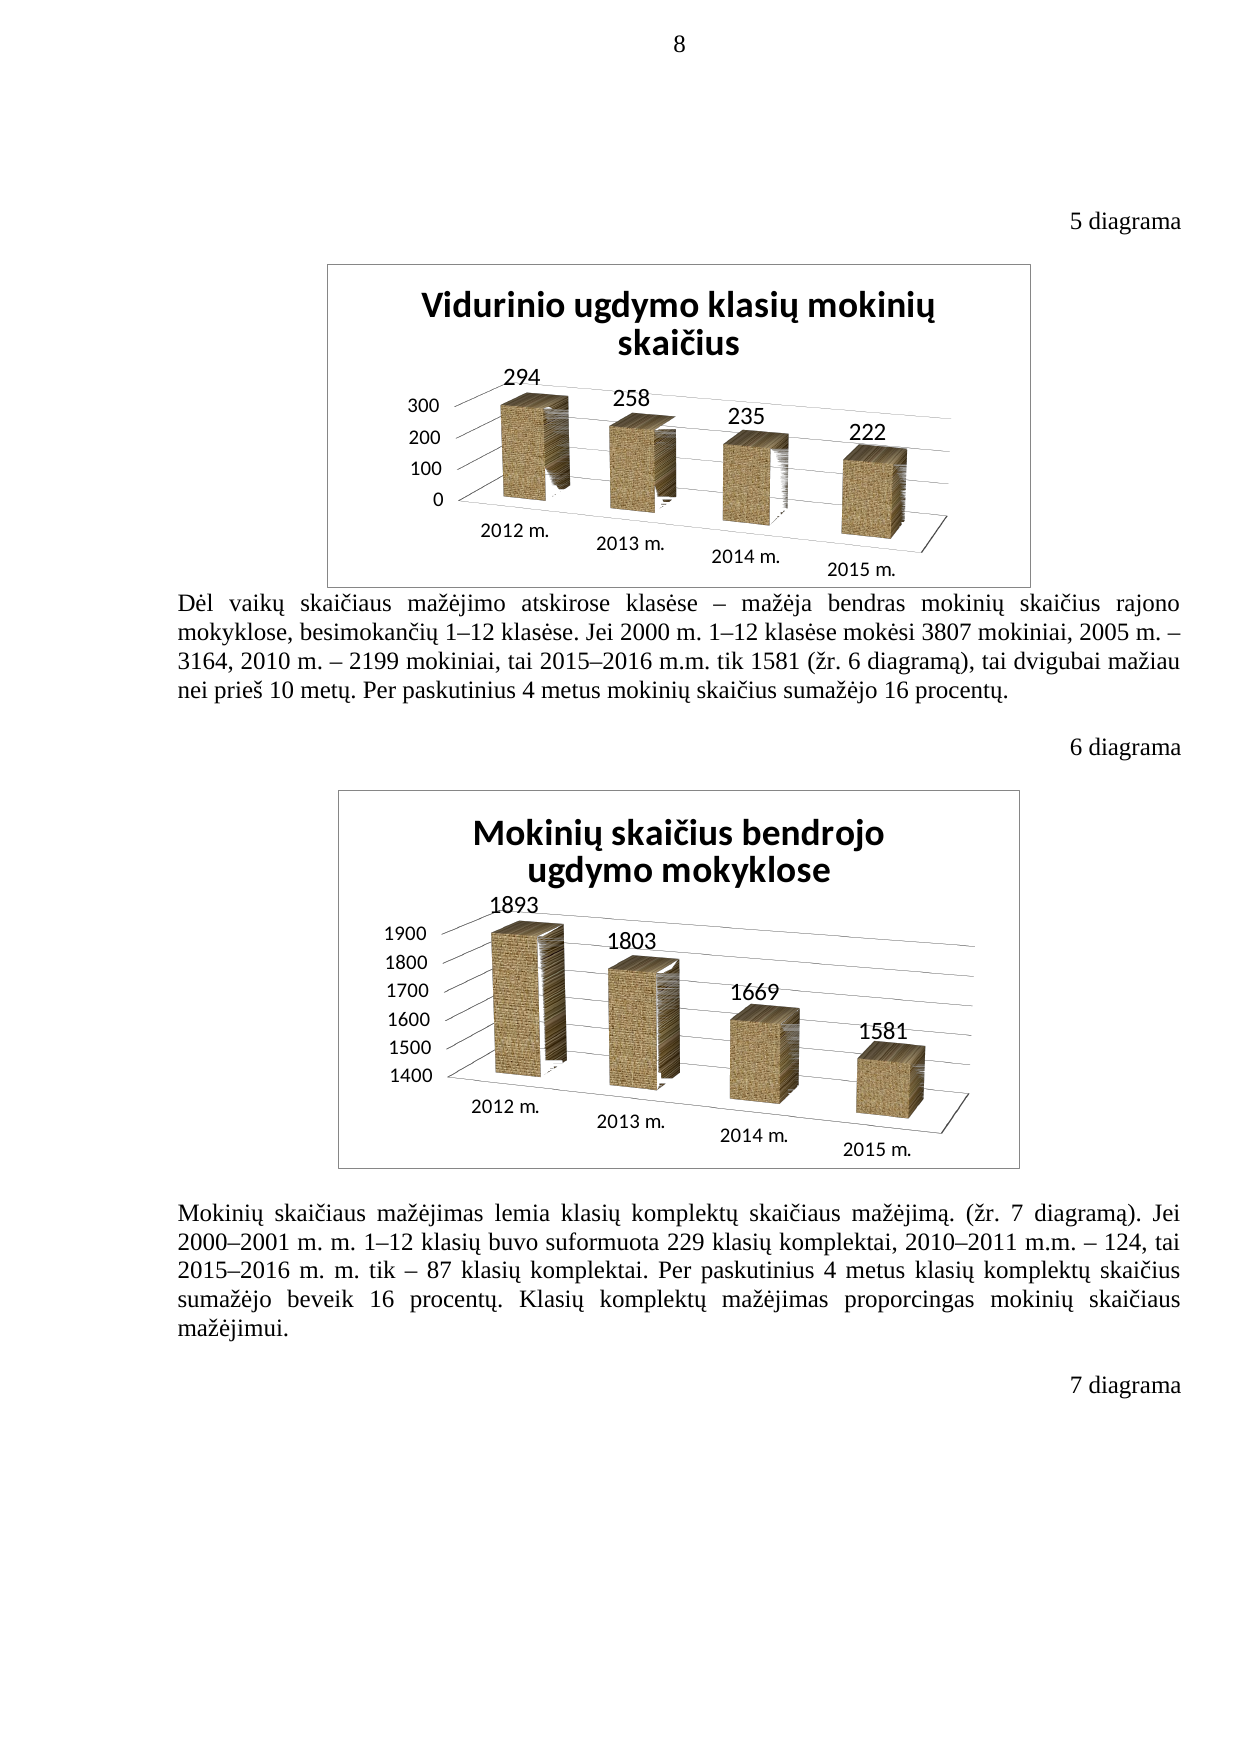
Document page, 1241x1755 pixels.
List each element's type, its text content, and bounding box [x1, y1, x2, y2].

text 7 diagrama [177, 1371, 1181, 1399]
text Mokinių skaičiaus mažėjimas lemia klasių komplektų skaičiaus mažėjimą. (žr. 7 diagramą). Jei 2000–2001 m. m. 1–12 klasių buvo suformuota 229 klasių komplektai, 2010–2011 m.m. – 124, tai 2015–2016 m. m. tik – 87 klasių komplektai. Per paskutinius 4 metus klasių komplektų skaičius sumažėjo beveik 16 procentų. Klasių komplektų mažėjimas proporcingas mokinių skaičiaus mažėjimui. [177, 1198, 1181, 1342]
text 6 diagrama [177, 732, 1181, 761]
text 5 diagrama [177, 206, 1181, 235]
text Dėl vaikų skaičiaus mažėjimo atskirose klasėse – mažėja bendras mokinių skaičius rajono mokyklose, besimokančių 1–12 klasėse. Jei 2000 m. 1–12 klasėse mokėsi 3807 mokiniai, 2005 m. – 3164, 2010 m. – 2199 mokiniai, tai 2015–2016 m.m. tik 1581 (žr. 6 diagramą), tai dvigubai mažiau nei prieš 10 metų. Per paskutinius 4 metus mokinių skaičius sumažėjo 16 procentų. [177, 588, 1181, 703]
